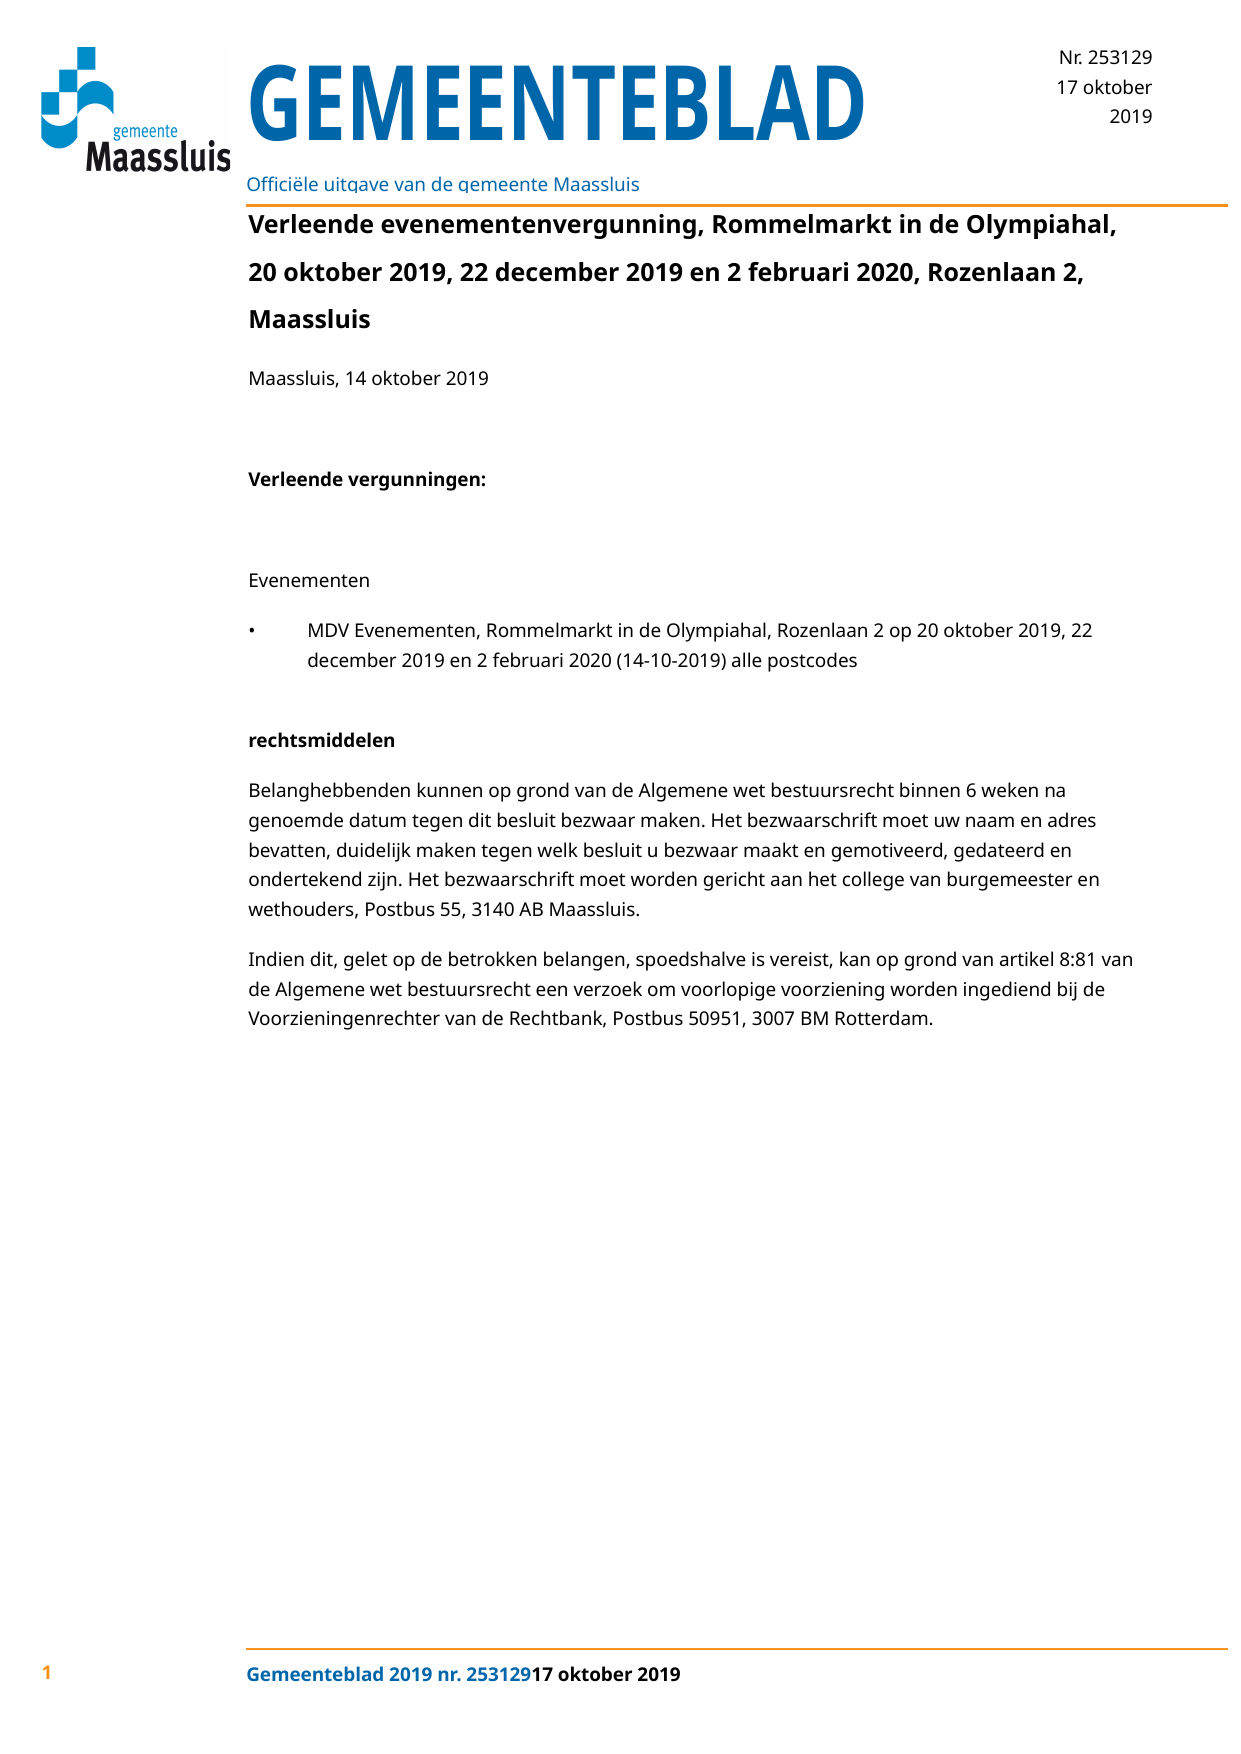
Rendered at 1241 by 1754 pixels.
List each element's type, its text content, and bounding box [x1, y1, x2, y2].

text Verleende vergunningen: [248, 466, 1152, 492]
text Maassluis, 14 oktober 2019 [248, 366, 1152, 391]
picture [41, 47, 231, 172]
text Belanghebbenden kunnen op grond van de Algemene wet bestuursrecht binnen 6 weken na genoemde datum tegen dit besluit bezwaar maken. Het bezwaarschrift moet uw naam en adres bevatten, duidelijk maken tegen welk besluit u bezwaar maakt en gemotiveerd, gedateerd en ondertekend zijn. Het bezwaarschrift moet worden gericht aan het college van burgemeester en wethouders, Postbus 55, 3140 AB Maassluis. [248, 778, 1152, 922]
picture [41, 47, 77, 92]
text Indien dit, gelet op de betrokken belangen, spoedshalve is vereist, kan op grond van artikel 8:81 van de Algemene wet bestuursrecht een verzoek om voorlopige voorziening worden ingediend bij de Voorzieningenrechter van de Rechtbank, Postbus 50951, 3007 BM Rotterdam. [248, 946, 1152, 1031]
text Verleende evenementenvergunning, Rommelmarkt in de Olympiahal, 20 oktober 2019, 22 december 2019 en 2 februari 2020, Rozenlaan 2, Maassluis [248, 207, 1152, 336]
text Evenementen [248, 567, 1152, 593]
text rechtsmiddelen [248, 727, 1152, 753]
list MDV Evenementen, Rommelmarkt in de Olympiahal, Rozenlaan 2 op 20 oktober 2019, 22 december 2019 en 2 februari 2020 (14-10-2019) alle postcodes [248, 618, 1152, 673]
